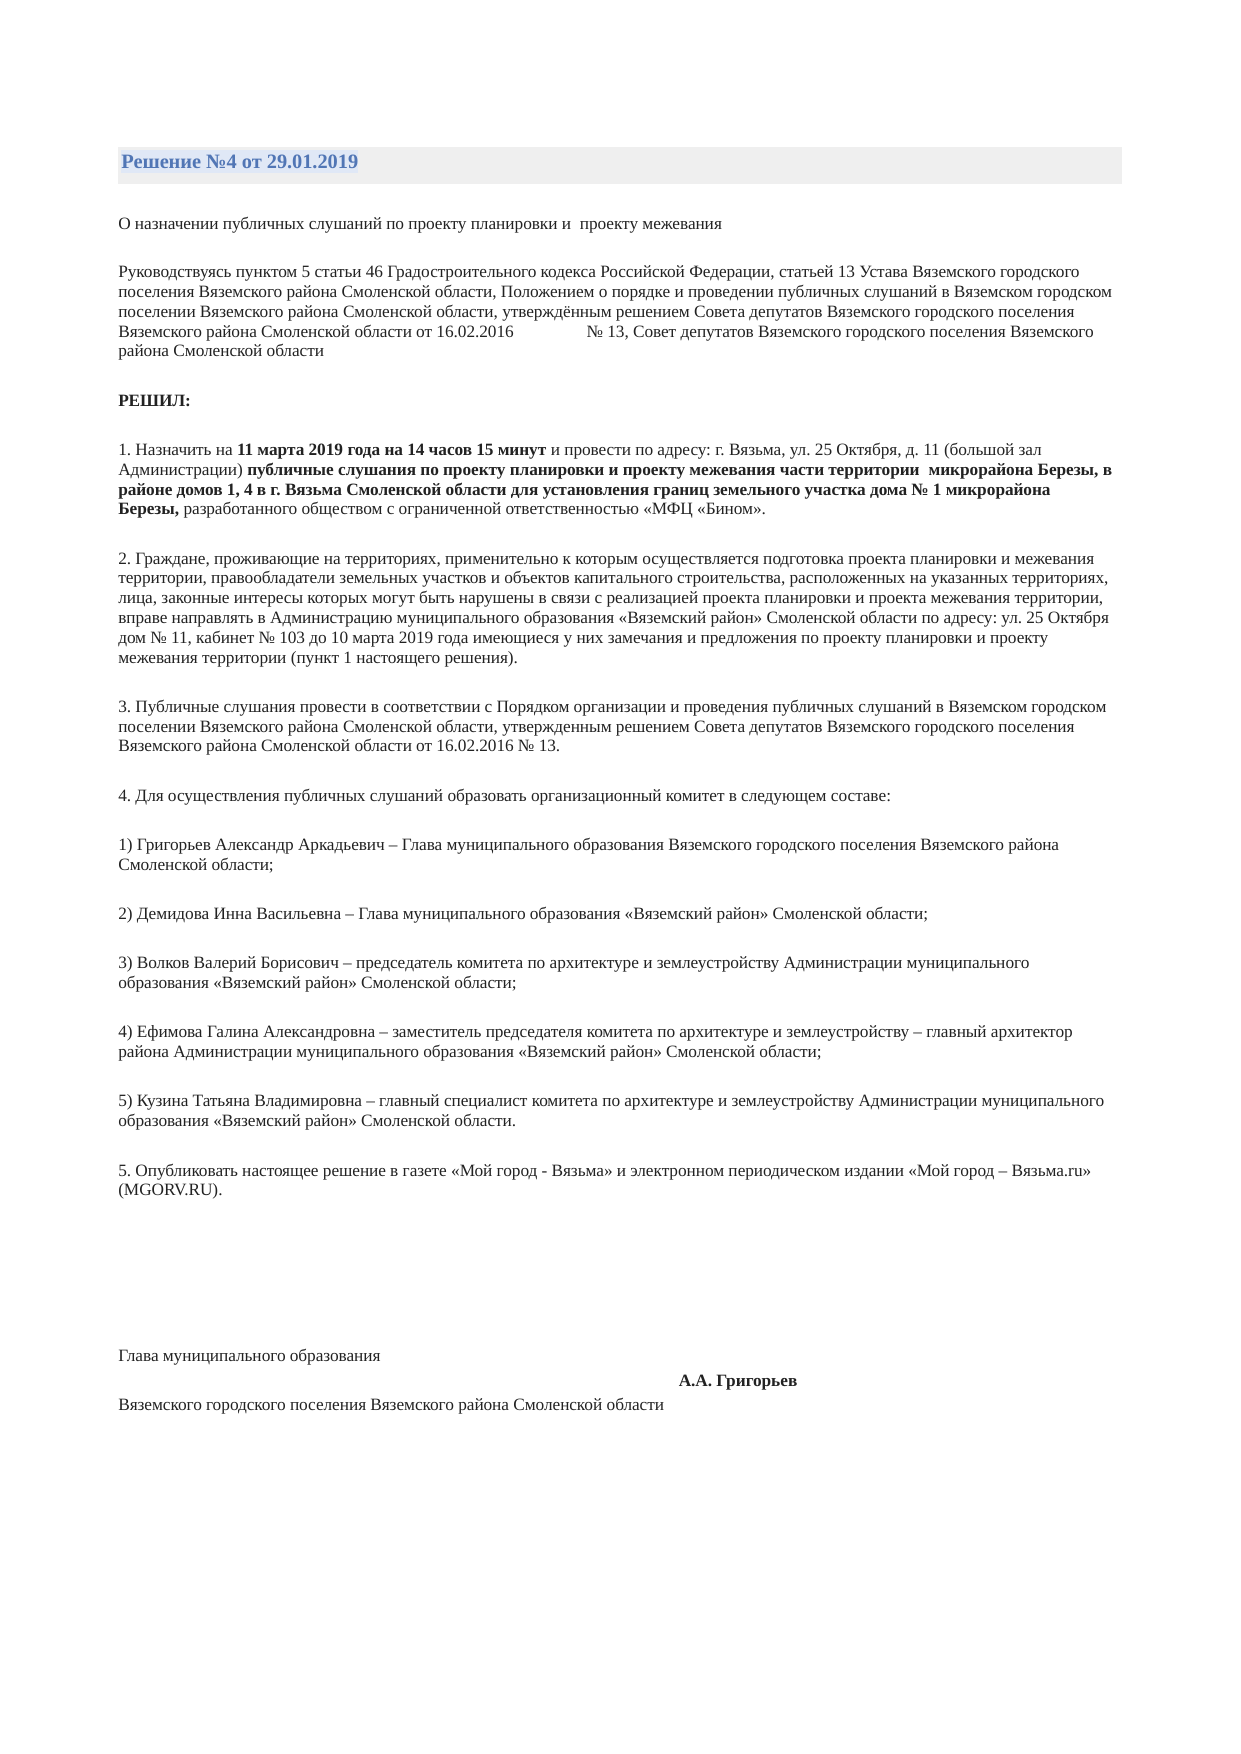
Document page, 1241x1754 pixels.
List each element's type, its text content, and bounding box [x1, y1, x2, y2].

table_cell [118, 184, 1122, 213]
table_cell [118, 233, 1122, 262]
table_cell Руководствуясь пунктом 5 статьи 46 Градостроительного кодекса Российской Федерации, статьей 13 Устава Вяземского городского поселения Вяземского района Смоленской области, Положением о порядке и проведении публичных слушаний в Вяземском городском поселении Вяземского района Смоленской области, утверждённым решением Совета депутатов Вяземского городского поселения Вяземского района Смоленской области от 16.02.2016 № 13, Совет депутатов Вяземского городского поселения Вяземского района Смоленской области РЕШИЛ: 1. Назначить на 11 марта 2019 года на 14 часов 15 минут и провести по адресу: г. Вязьма, ул. 25 Октября, д. 11 (большой зал Администрации) публичные слушания по проекту планировки и проекту межевания части территории микрорайона Березы, в районе домов 1, 4 в г. Вязьма Смоленской области для установления границ земельного участка дома № 1 микрорайона Березы, разработанного обществом с ограниченной ответственностью «МФЦ «Бином». 2. Граждане, проживающие на территориях, применительно к которым осуществляется подготовка проекта планировки и межевания территории, правообладатели земельных участков и объектов капитального строительства, расположенных на указанных территориях, лица, законные интересы которых могут быть нарушены в связи с реализацией проекта планировки и проекта межевания территории, вправе направлять в Администрацию муниципального образования «Вяземский район» Смоленской области по адресу: ул. 25 Октября дом № 11, кабинет № 103 до 10 марта 2019 года имеющиеся у них замечания и предложения по проекту планировки и проекту межевания территории (пункт 1 настоящего решения). 3. Публичные слушания провести в соответствии с Порядком организации и проведения публичных слушаний в Вяземском городском поселении Вяземского района Смоленской области, утвержденным решением Совета депутатов Вяземского городского поселения Вяземского района Смоленской области от 16.02.2016 № 13. 4. Для осуществления публичных слушаний образовать организационный комитет в следующем составе: 1) Григорьев Александр Аркадьевич – Глава муниципального образования Вяземского городского поселения Вяземского района Смоленской области; 2) Демидова Инна Васильевна – Глава муниципального образования «Вяземский район» Смоленской области; 3) Волков Валерий Борисович – председатель комитета по архитектуре и землеустройству Администрации муниципального образования «Вяземский район» Смоленской области; 4) Ефимова Галина Александровна – заместитель председателя комитета по архитектуре и землеустройству – главный архитектор района Администрации муниципального образования «Вяземский район» Смоленской области; 5) Кузина Татьяна Владимировна – главный специалист комитета по архитектуре и землеустройству Администрации муниципального образования «Вяземский район» Смоленской области. 5. Опубликовать настоящее решение в газете «Мой город - Вязьма» и электронном периодическом издании «Мой город – Вязьма.ru» (MGORV.RU). [118, 262, 1122, 1444]
table_cell О назначении публичных слушаний по проекту планировки и проекту межевания [118, 213, 1122, 233]
table_header Глава муниципального образования Вяземского городского поселения Вяземского района Смоленской области [118, 1345, 672, 1444]
table_header А.А. Григорьев [674, 1345, 797, 1444]
table_header Решение №4 от 29.01.2019 [118, 147, 1122, 184]
